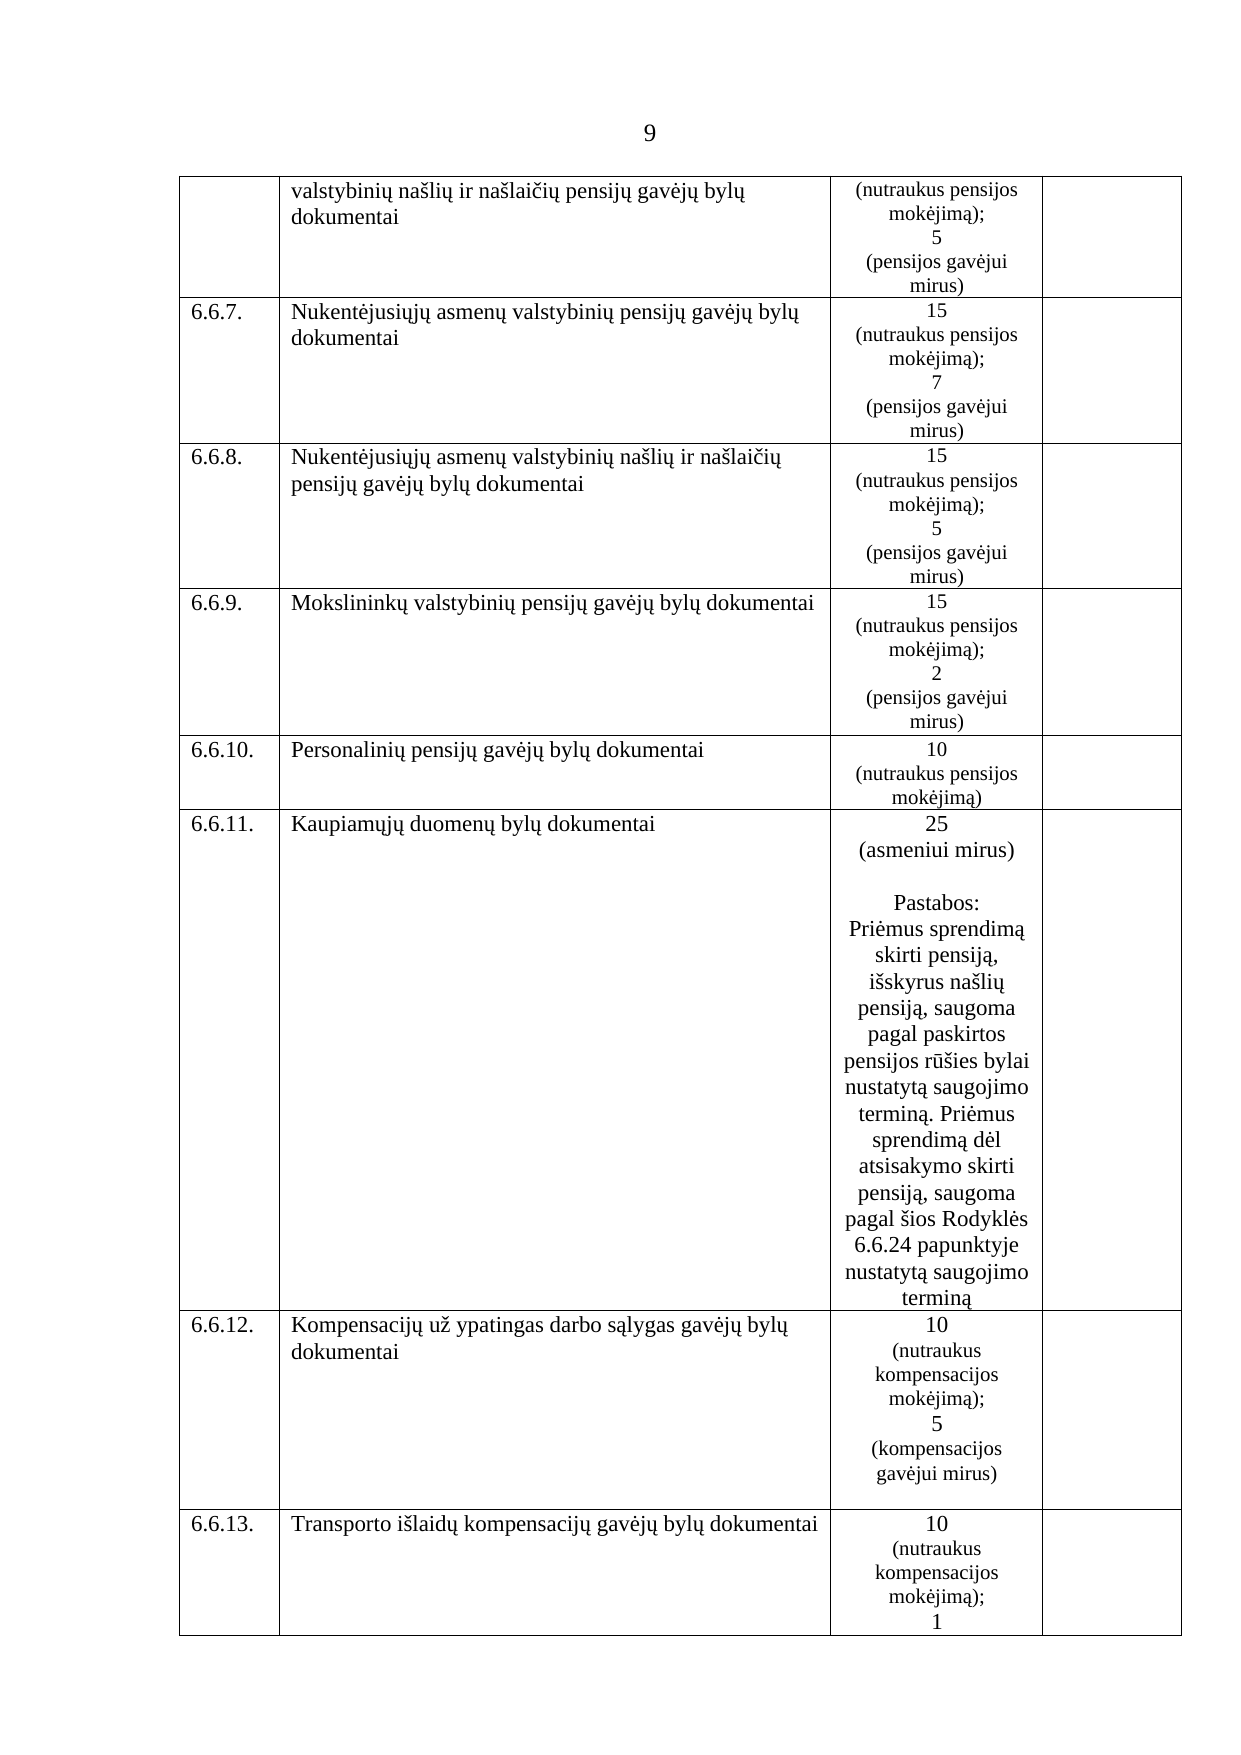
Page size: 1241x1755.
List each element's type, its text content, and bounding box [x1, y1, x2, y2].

table_cell [174, 176, 179, 297]
table_cell [180, 177, 279, 297]
table_cell 6.6.11. [180, 810, 279, 1310]
table_cell Transporto išlaidų kompensacijų gavėjų bylų dokumentai [280, 1510, 830, 1634]
table_cell 10 (nutraukus pensijos mokėjimą) [831, 736, 1042, 809]
table_cell [174, 443, 179, 588]
table_cell Personalinių pensijų gavėjų bylų dokumentai [280, 736, 830, 809]
table_cell Kaupiamųjų duomenų bylų dokumentai [280, 810, 830, 1310]
table_cell 15 (nutraukus pensijos mokėjimą); 7 (pensijos gavėjui mirus) [831, 298, 1042, 442]
table_cell [174, 297, 179, 442]
table_cell [1043, 1510, 1181, 1634]
table_cell [1043, 1311, 1181, 1508]
table_cell 25 (asmeniui mirus) Pastabos: Priėmus sprendimą skirti pensiją, išskyrus našlių pensiją, saugoma pagal paskirtos pensijos rūšies bylai nustatytą saugojimo terminą. Priėmus sprendimą dėl atsisakymo skirti pensiją, saugoma pagal šios Rodyklės 6.6.24 papunktyje nustatytą saugojimo terminą [831, 810, 1042, 1310]
table_cell 6.6.12. [180, 1311, 279, 1508]
table_cell Kompensacijų už ypatingas darbo sąlygas gavėjų bylų dokumentai [280, 1311, 830, 1508]
table_cell 6.6.10. [180, 736, 279, 809]
table_cell 6.6.9. [180, 589, 279, 735]
table_cell 6.6.7. [180, 298, 279, 442]
table_cell [1043, 736, 1181, 809]
table_cell (nutraukus pensijos mokėjimą); 5 (pensijos gavėjui mirus) [831, 177, 1042, 297]
table_cell 10 (nutraukus kompensacijos mokėjimą); 1 [831, 1510, 1042, 1634]
table_cell [174, 809, 179, 1310]
table_cell Nukentėjusiųjų asmenų valstybinių pensijų gavėjų bylų dokumentai [280, 298, 830, 442]
table_cell [1043, 298, 1181, 442]
table_cell Mokslininkų valstybinių pensijų gavėjų bylų dokumentai [280, 589, 830, 735]
table_cell [1043, 177, 1181, 297]
table_cell [1043, 810, 1181, 1310]
table_cell Nukentėjusiųjų asmenų valstybinių našlių ir našlaičių pensijų gavėjų bylų dokumentai [280, 444, 830, 588]
table_cell 15 (nutraukus pensijos mokėjimą); 2 (pensijos gavėjui mirus) [831, 589, 1042, 735]
table_cell [1043, 444, 1181, 588]
table_cell 6.6.13. [180, 1510, 279, 1634]
table_cell [174, 588, 179, 735]
table_cell 6.6.8. [180, 444, 279, 588]
table_cell 10 (nutraukus kompensacijos mokėjimą); 5 (kompensacijos gavėjui mirus) [831, 1311, 1042, 1508]
table_cell [174, 735, 179, 809]
table_cell [174, 1310, 179, 1508]
table_cell [174, 1509, 179, 1634]
table_cell 15 (nutraukus pensijos mokėjimą); 5 (pensijos gavėjui mirus) [831, 444, 1042, 588]
table_cell valstybinių našlių ir našlaičių pensijų gavėjų bylų dokumentai [280, 177, 830, 297]
table_cell [1043, 589, 1181, 735]
